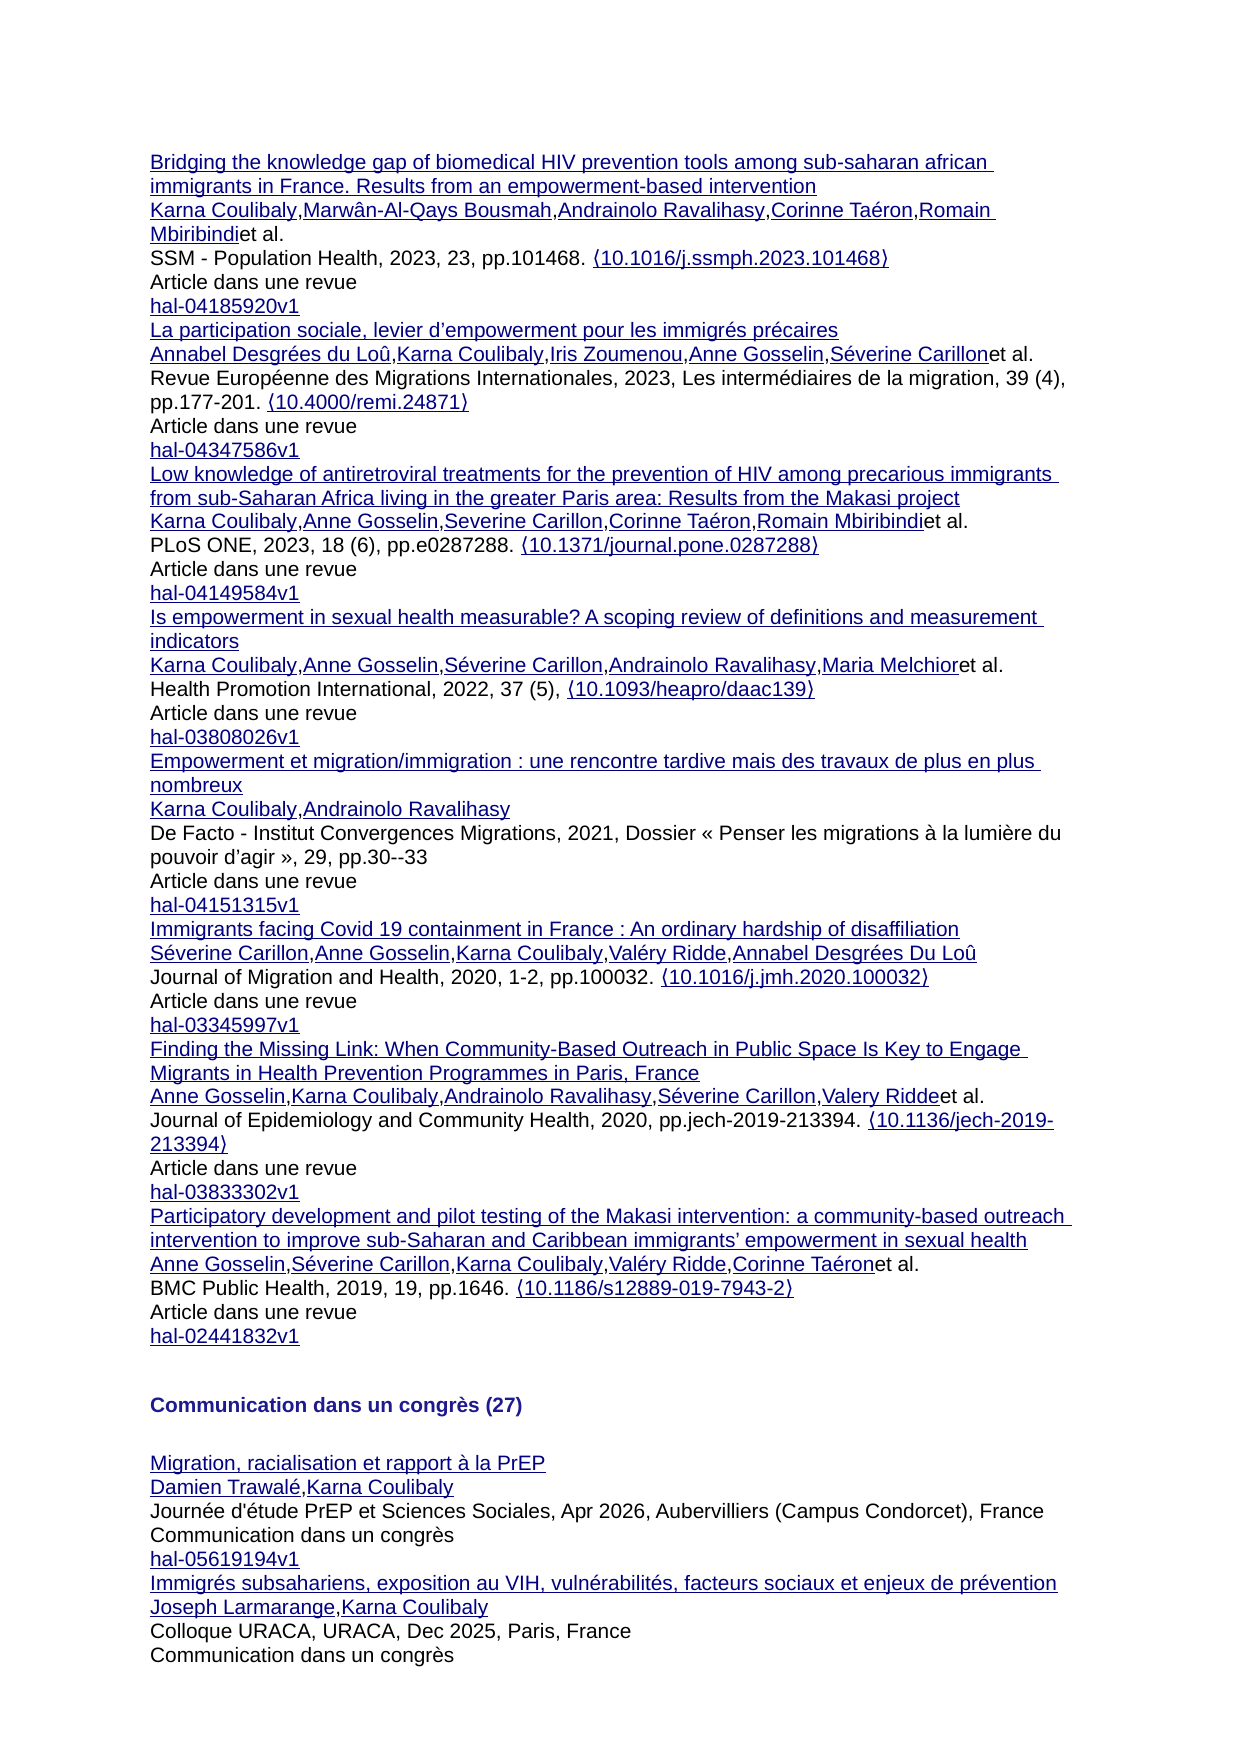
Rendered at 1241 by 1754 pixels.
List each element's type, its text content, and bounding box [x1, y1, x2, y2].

table_cell Empowerment et migration/immigration : une rencontre tardive mais des travaux de plus en plus nombreux Karna Coulibaly,Andrainolo Ravalihasy De Facto - Institut Convergences Migrations, 2021, Dossier « Penser les migrations à la lumière du pouvoir d’agir », 29, pp.30--33 Article dans une revue hal-04151315v1 [150, 749, 1090, 917]
table_cell Immigrés subsahariens, exposition au VIH, vulnérabilités, facteurs sociaux et enjeux de prévention Joseph Larmarange,Karna Coulibaly Colloque URACA, URACA, Dec 2025, Paris, France Communication dans un congrès [150, 1571, 1090, 1667]
table_cell Participatory development and pilot testing of the Makasi intervention: a community-based outreach intervention to improve sub-Saharan and Caribbean immigrants’ empowerment in sexual health Anne Gosselin,Séverine Carillon,Karna Coulibaly,Valéry Ridde,Corinne Taéronet al. BMC Public Health, 2019, 19, pp.1646. ⟨10.1186/s12889-019-7943-2⟩ Article dans une revue hal-02441832v1 [150, 1204, 1090, 1348]
table_cell Finding the Missing Link: When Community-Based Outreach in Public Space Is Key to Engage Migrants in Health Prevention Programmes in Paris, France Anne Gosselin,Karna Coulibaly,Andrainolo Ravalihasy,Séverine Carillon,Valery Riddeet al. Journal of Epidemiology and Community Health, 2020, pp.jech-2019-213394. ⟨10.1136/jech-2019-213394⟩ Article dans une revue hal-03833302v1 [150, 1036, 1090, 1204]
table_header Migration, racialisation et rapport à la PrEP Damien Trawalé,Karna Coulibaly Journée d'étude PrEP et Sciences Sociales, Apr 2026, Aubervilliers (Campus Condorcet), France Communication dans un congrès hal-05619194v1 [150, 1451, 1090, 1571]
table_cell Is empowerment in sexual health measurable? A scoping review of definitions and measurement indicators Karna Coulibaly,Anne Gosselin,Séverine Carillon,Andrainolo Ravalihasy,Maria Melchioret al. Health Promotion International, 2022, 37 (5), ⟨10.1093/heapro/daac139⟩ Article dans une revue hal-03808026v1 [150, 605, 1090, 749]
table_cell Bridging the knowledge gap of biomedical HIV prevention tools among sub-saharan african immigrants in France. Results from an empowerment-based intervention Karna Coulibaly,Marwân-Al-Qays Bousmah,Andrainolo Ravalihasy,Corinne Taéron,Romain Mbiribindiet al. SSM - Population Health, 2023, 23, pp.101468. ⟨10.1016/j.ssmph.2023.101468⟩ Article dans une revue hal-04185920v1 [150, 150, 1090, 318]
subtitle Communication dans un congrès (27) [150, 1393, 1090, 1417]
table_cell Immigrants facing Covid 19 containment in France : An ordinary hardship of disaffiliation Séverine Carillon,Anne Gosselin,Karna Coulibaly,Valéry Ridde,Annabel Desgrées Du Loû Journal of Migration and Health, 2020, 1-2, pp.100032. ⟨10.1016/j.jmh.2020.100032⟩ Article dans une revue hal-03345997v1 [150, 917, 1090, 1036]
table_cell La participation sociale, levier d’empowerment pour les immigrés précaires Annabel Desgrées du Loû,Karna Coulibaly,Iris Zoumenou,Anne Gosselin,Séverine Carillonet al. Revue Européenne des Migrations Internationales, 2023, Les intermédiaires de la migration, 39 (4), pp.177-201. ⟨10.4000/remi.24871⟩ Article dans une revue hal-04347586v1 [150, 318, 1090, 461]
table_cell Low knowledge of antiretroviral treatments for the prevention of HIV among precarious immigrants from sub-Saharan Africa living in the greater Paris area: Results from the Makasi project Karna Coulibaly,Anne Gosselin,Severine Carillon,Corinne Taéron,Romain Mbiribindiet al. PLoS ONE, 2023, 18 (6), pp.e0287288. ⟨10.1371/journal.pone.0287288⟩ Article dans une revue hal-04149584v1 [150, 461, 1090, 605]
